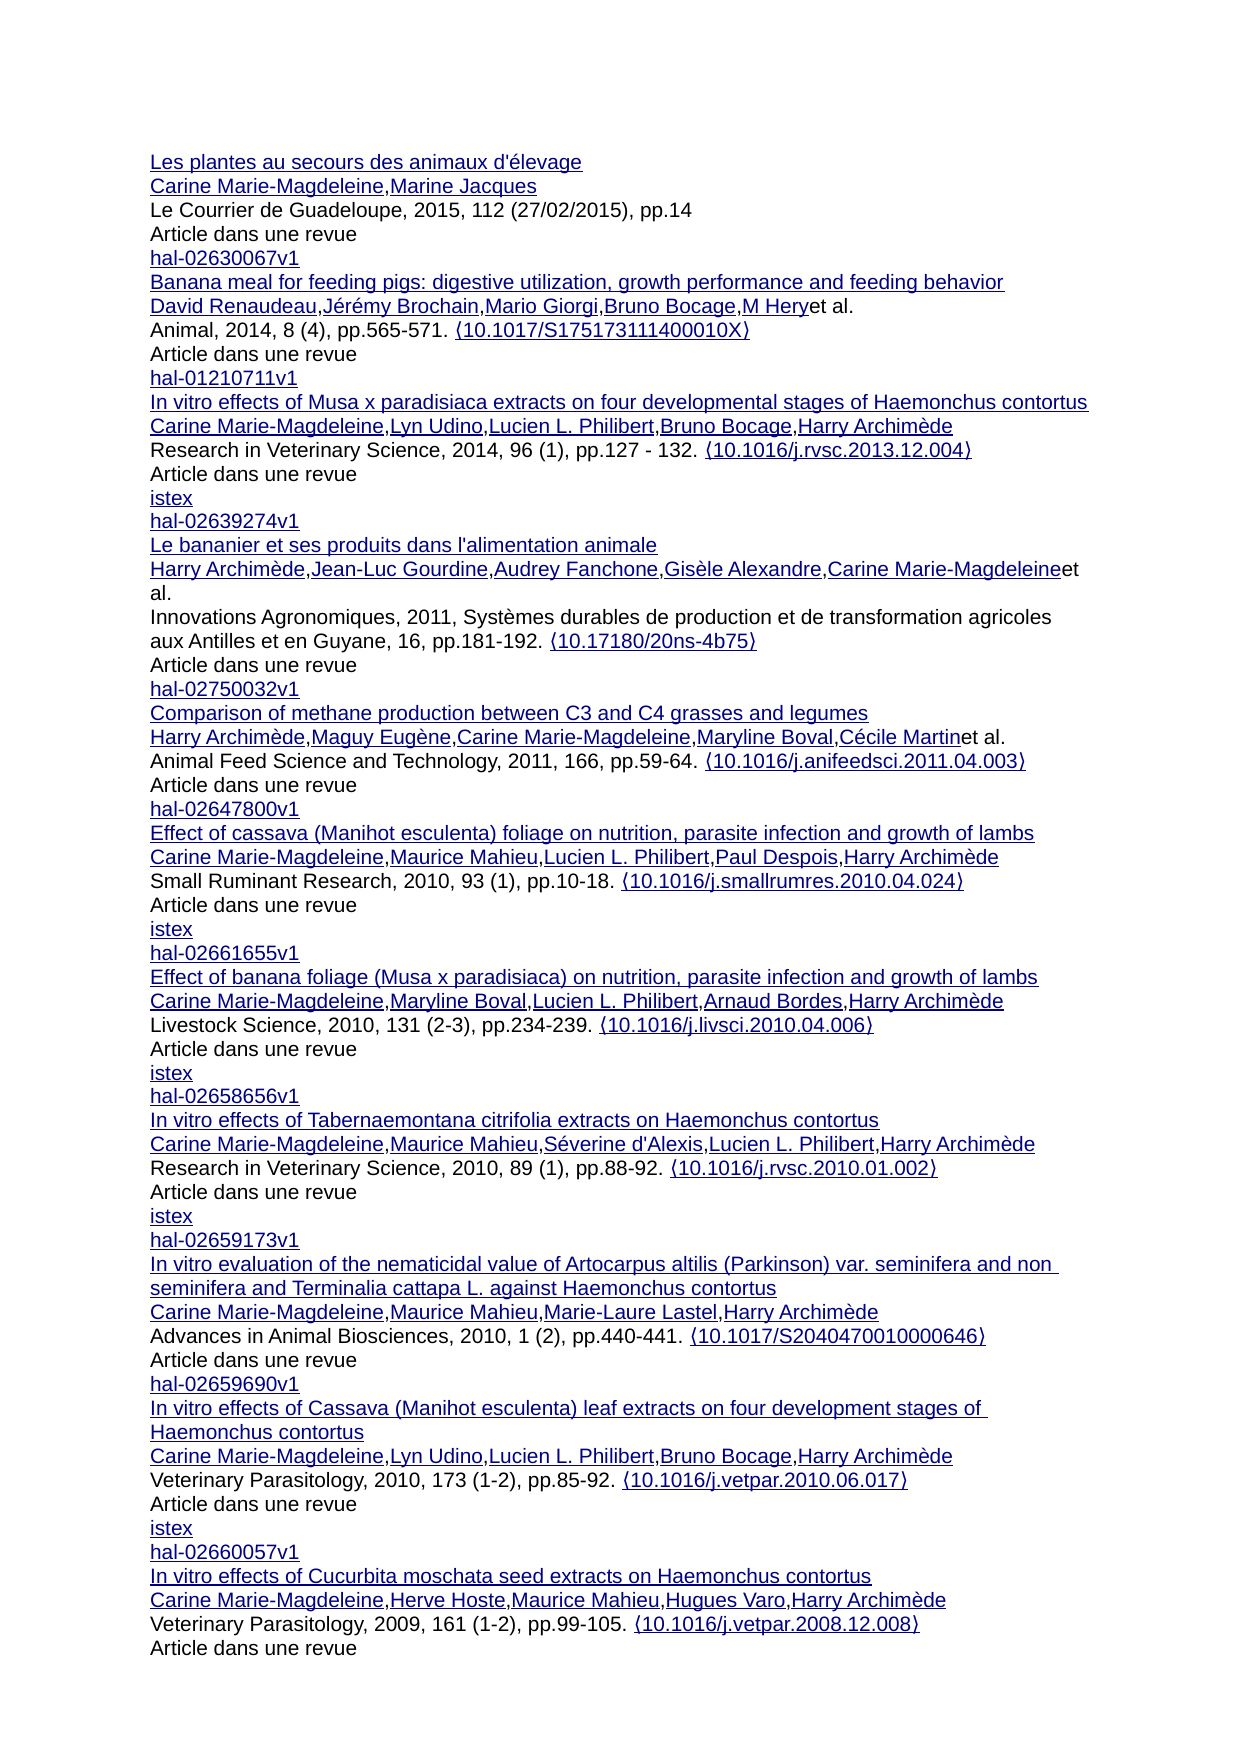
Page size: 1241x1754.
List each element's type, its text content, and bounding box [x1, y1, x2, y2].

table_cell Effect of banana foliage (Musa x paradisiaca) on nutrition, parasite infection and growth of lambs Carine Marie-Magdeleine,Maryline Boval,Lucien L. Philibert,Arnaud Bordes,Harry Archimède Livestock Science, 2010, 131 (2-3), pp.234-239. ⟨10.1016/j.livsci.2010.04.006⟩ Article dans une revue istex hal-02658656v1 [150, 965, 1090, 1108]
table_cell In vitro effects of Cassava (Manihot esculenta) leaf extracts on four development stages of Haemonchus contortus Carine Marie-Magdeleine,Lyn Udino,Lucien L. Philibert,Bruno Bocage,Harry Archimède Veterinary Parasitology, 2010, 173 (1-2), pp.85-92. ⟨10.1016/j.vetpar.2010.06.017⟩ Article dans une revue istex hal-02660057v1 [150, 1396, 1090, 1563]
table_cell In vitro effects of Tabernaemontana citrifolia extracts on Haemonchus contortus Carine Marie-Magdeleine,Maurice Mahieu,Séverine d'Alexis,Lucien L. Philibert,Harry Archimède Research in Veterinary Science, 2010, 89 (1), pp.88-92. ⟨10.1016/j.rvsc.2010.01.002⟩ Article dans une revue istex hal-02659173v1 [150, 1108, 1090, 1252]
table_cell Le bananier et ses produits dans l'alimentation animale Harry Archimède,Jean-Luc Gourdine,Audrey Fanchone,Gisèle Alexandre,Carine Marie-Magdeleineet al. Innovations Agronomiques, 2011, Systèmes durables de production et de transformation agricoles aux Antilles et en Guyane, 16, pp.181-192. ⟨10.17180/20ns-4b75⟩ Article dans une revue hal-02750032v1 [150, 533, 1090, 701]
table_cell Comparison of methane production between C3 and C4 grasses and legumes Harry Archimède,Maguy Eugène,Carine Marie-Magdeleine,Maryline Boval,Cécile Martinet al. Animal Feed Science and Technology, 2011, 166, pp.59-64. ⟨10.1016/j.anifeedsci.2011.04.003⟩ Article dans une revue hal-02647800v1 [150, 701, 1090, 821]
table_cell In vitro evaluation of the nematicidal value of Artocarpus altilis (Parkinson) var. seminifera and non seminifera and Terminalia cattapa L. against Haemonchus contortus Carine Marie-Magdeleine,Maurice Mahieu,Marie-Laure Lastel,Harry Archimède Advances in Animal Biosciences, 2010, 1 (2), pp.440-441. ⟨10.1017/S2040470010000646⟩ Article dans une revue hal-02659690v1 [150, 1252, 1090, 1396]
table_cell In vitro effects of Cucurbita moschata seed extracts on Haemonchus contortus Carine Marie-Magdeleine,Herve Hoste,Maurice Mahieu,Hugues Varo,Harry Archimède Veterinary Parasitology, 2009, 161 (1-2), pp.99-105. ⟨10.1016/j.vetpar.2008.12.008⟩ Article dans une revue [150, 1564, 1090, 1659]
table_cell Les plantes au secours des animaux d'élevage Carine Marie-Magdeleine,Marine Jacques Le Courrier de Guadeloupe, 2015, 112 (27/02/2015), pp.14 Article dans une revue hal-02630067v1 [150, 150, 1090, 270]
table_cell In vitro effects of Musa x paradisiaca extracts on four developmental stages of Haemonchus contortus Carine Marie-Magdeleine,Lyn Udino,Lucien L. Philibert,Bruno Bocage,Harry Archimède Research in Veterinary Science, 2014, 96 (1), pp.127 - 132. ⟨10.1016/j.rvsc.2013.12.004⟩ Article dans une revue istex hal-02639274v1 [150, 390, 1090, 533]
table_cell Banana meal for feeding pigs: digestive utilization, growth performance and feeding behavior David Renaudeau,Jérémy Brochain,Mario Giorgi,Bruno Bocage,M Heryet al. Animal, 2014, 8 (4), pp.565-571. ⟨10.1017/S175173111400010X⟩ Article dans une revue hal-01210711v1 [150, 270, 1090, 389]
table_cell Effect of cassava (Manihot esculenta) foliage on nutrition, parasite infection and growth of lambs Carine Marie-Magdeleine,Maurice Mahieu,Lucien L. Philibert,Paul Despois,Harry Archimède Small Ruminant Research, 2010, 93 (1), pp.10-18. ⟨10.1016/j.smallrumres.2010.04.024⟩ Article dans une revue istex hal-02661655v1 [150, 821, 1090, 964]
